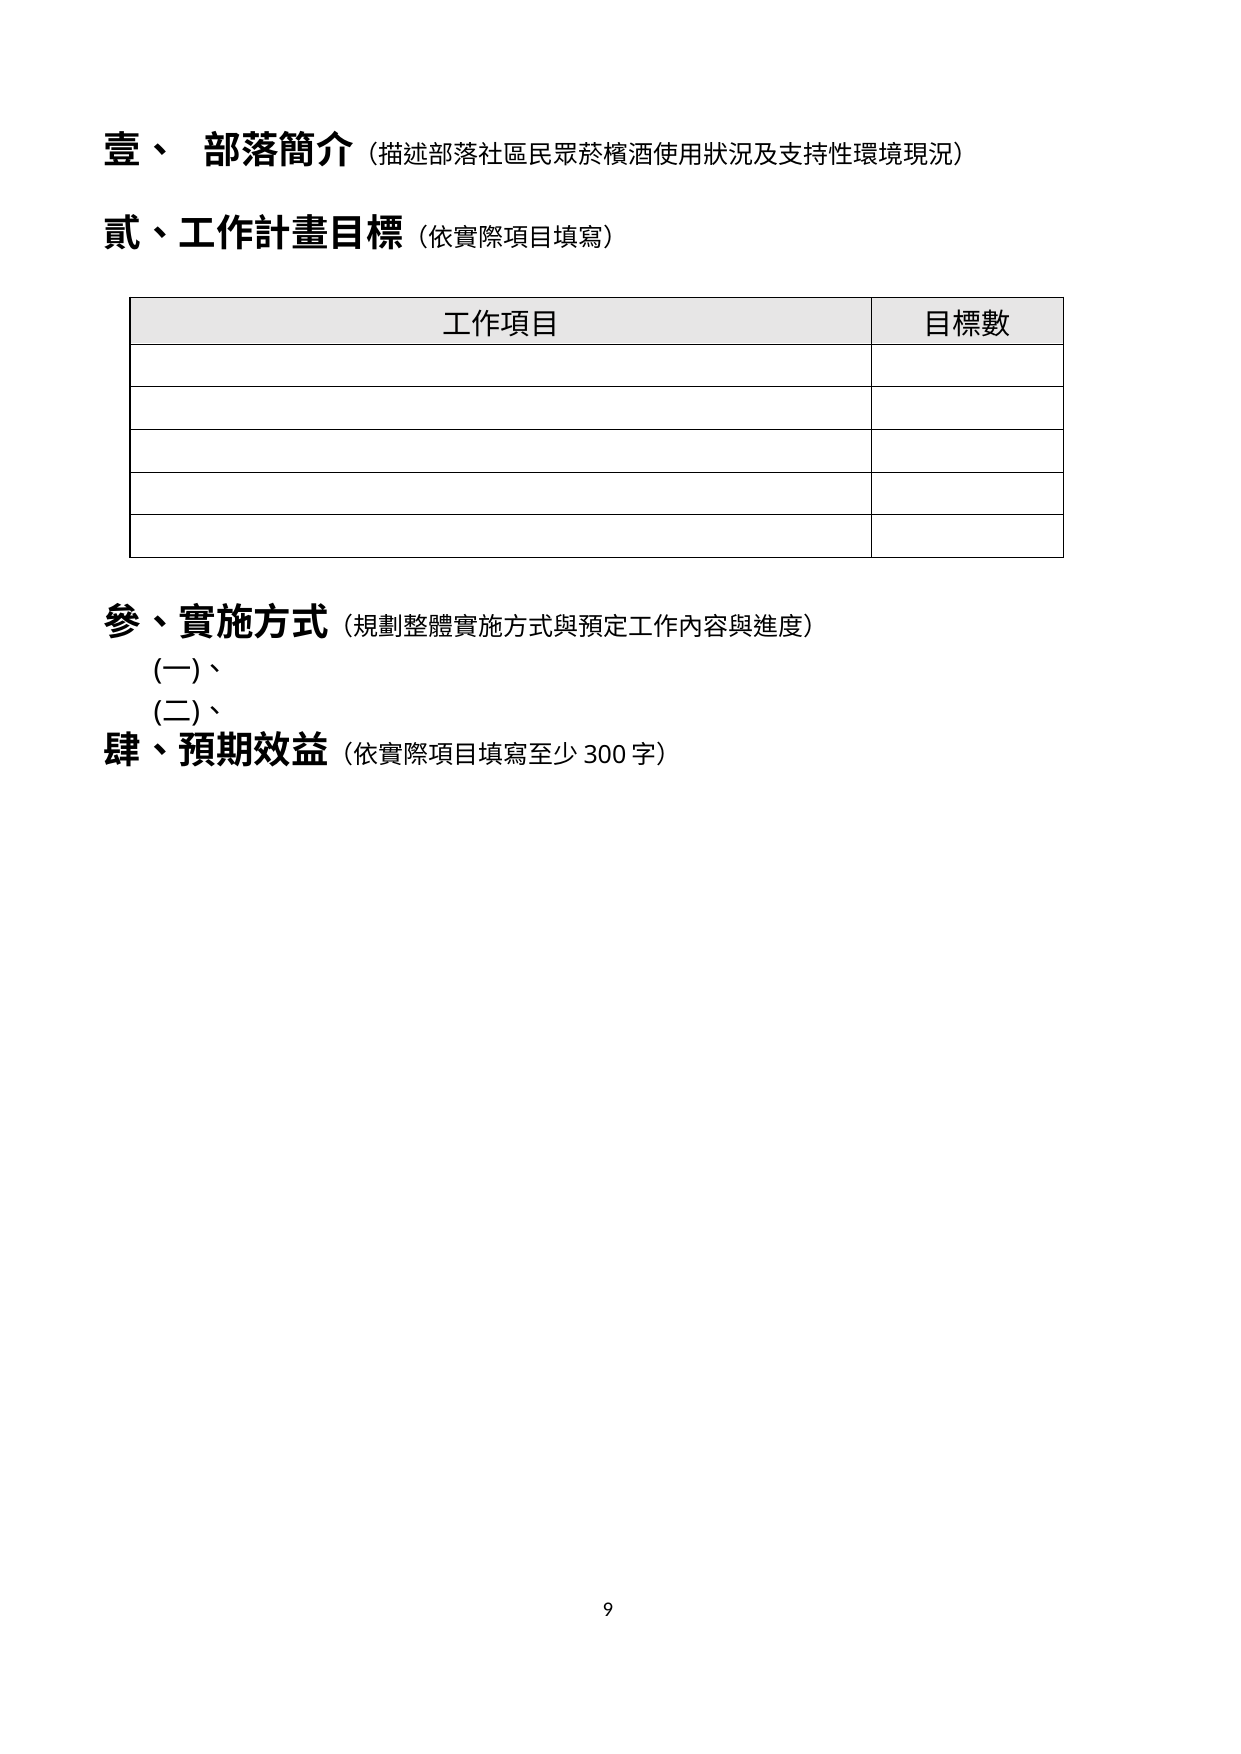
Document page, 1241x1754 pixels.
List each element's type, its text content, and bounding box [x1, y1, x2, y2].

table_cell [131, 387, 871, 429]
table_cell [872, 515, 1063, 557]
table_cell [131, 345, 871, 386]
table_cell [131, 430, 871, 472]
list 部落簡介（描述部落社區民眾菸檳酒使用狀況及支持性環境現況） [103, 130, 1122, 172]
table_cell [872, 387, 1063, 429]
text (一)、 [103, 646, 1122, 688]
text 參、實施方式（規劃整體實施方式與預定工作內容與進度） [103, 591, 1122, 646]
table_cell [131, 515, 871, 557]
text 肆、預期效益（依實際項目填寫至少300字） [103, 730, 1122, 772]
text (二)、 [103, 688, 1122, 730]
table_cell [872, 345, 1063, 386]
text 貳、工作計畫目標（依實際項目填寫） [103, 213, 1122, 255]
table_cell [872, 473, 1063, 514]
table_cell [872, 430, 1063, 472]
table_header 工作項目 [131, 298, 871, 343]
table_header 目標數 [872, 298, 1063, 343]
table_cell [131, 473, 871, 514]
